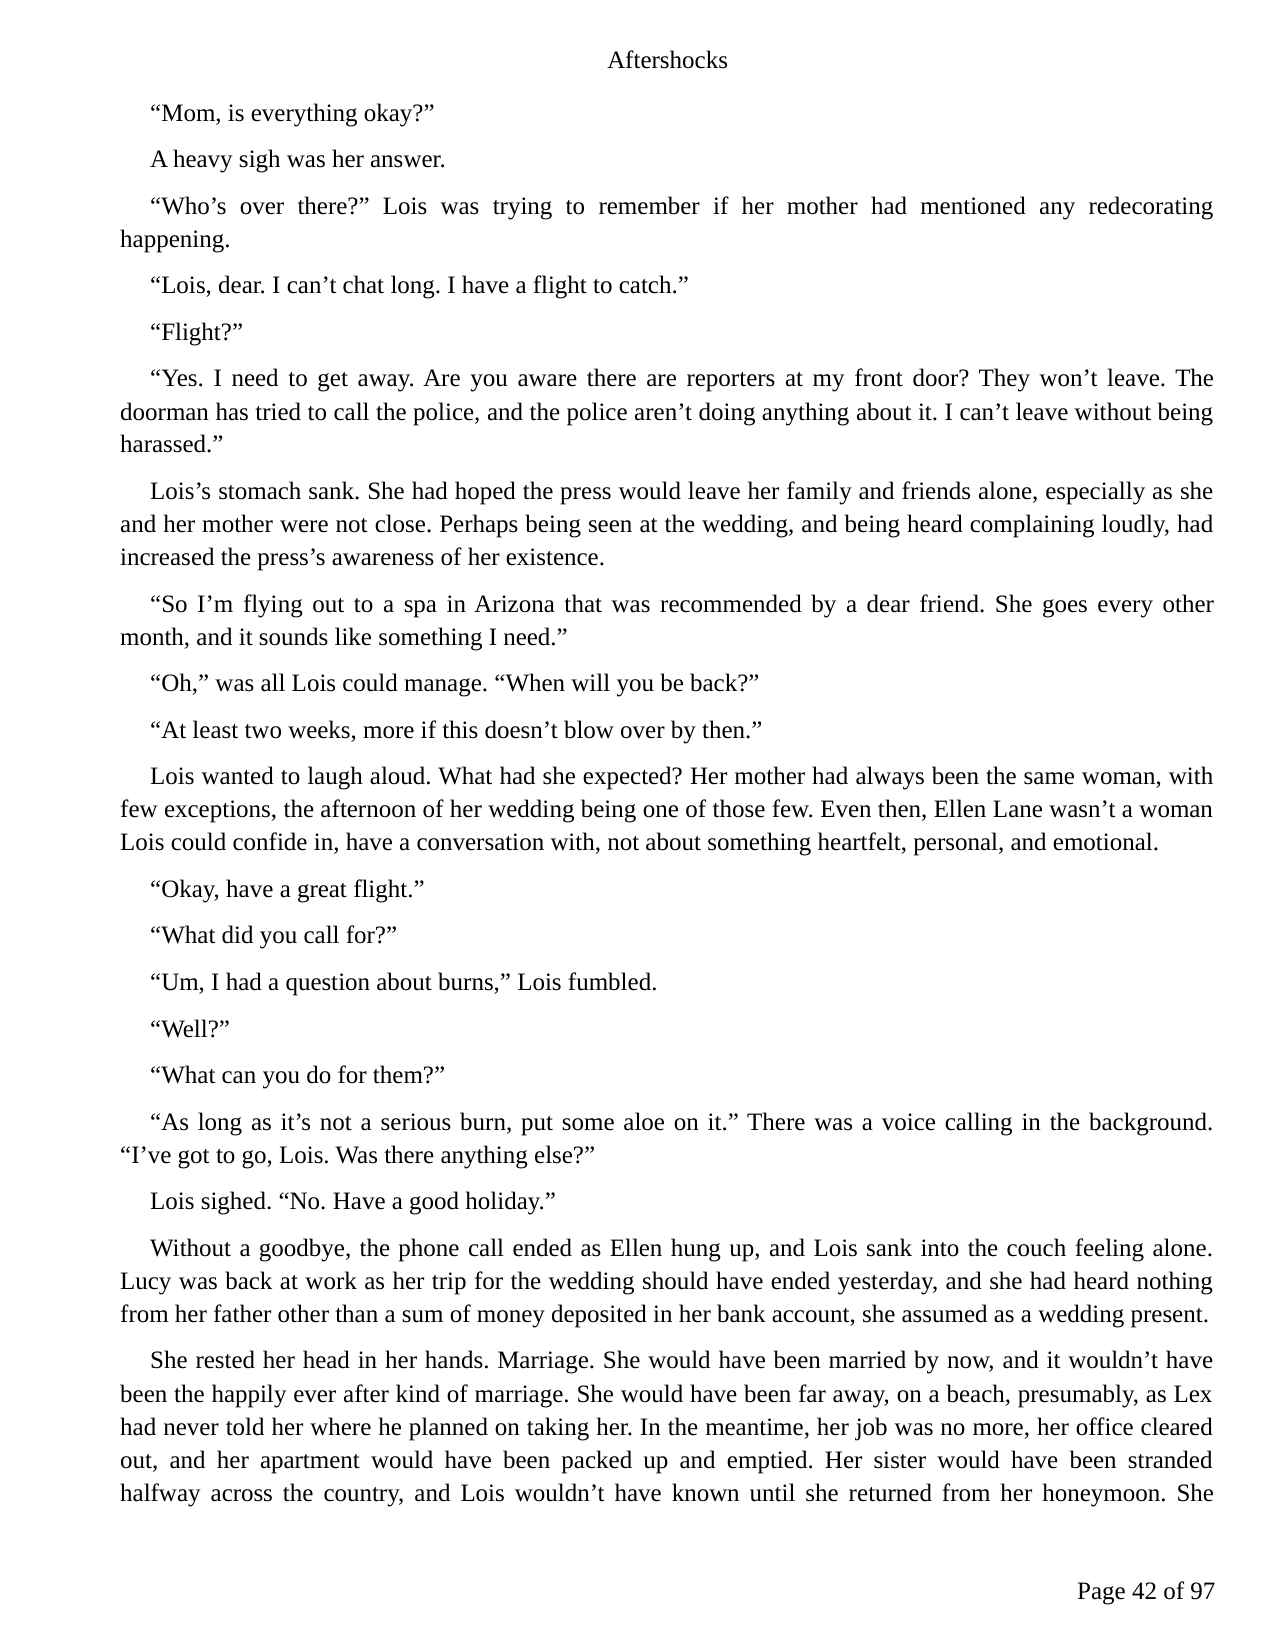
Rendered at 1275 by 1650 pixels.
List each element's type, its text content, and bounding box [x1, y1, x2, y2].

text “Okay, have a great flight.” [120, 874, 1215, 903]
text “Oh,” was all Lois could manage. “When will you be back?” [120, 668, 1215, 697]
text “What can you do for them?” [120, 1060, 1215, 1089]
text “What did you call for?” [120, 921, 1215, 949]
text Lois sighed. “No. Have a good holiday.” [120, 1186, 1215, 1215]
text “Yes. I need to get away. Are you aware there are reporters at my front door? They won’t leave. The doorman has tried to call the police, and the police aren’t doing anything about it. I can’t leave without being harassed.” [120, 363, 1215, 458]
text “Um, I had a question about burns,” Lois fumbled. [120, 967, 1215, 996]
text “At least two weeks, more if this doesn’t blow over by then.” [120, 715, 1215, 744]
text She rested her head in her hands. Marriage. She would have been married by now, and it wouldn’t have been the happily ever after kind of marriage. She would have been far away, on a beach, presumably, as Lex had never told her where he planned on taking her. In the meantime, her job was no more, her office cleared out, and her apartment would have been packed up and emptied. Her sister would have been stranded halfway across the country, and Lois wouldn’t have known until she returned from her honeymoon. She [120, 1346, 1215, 1506]
text “Flight?” [120, 317, 1215, 346]
text “Mom, is everything okay?” [120, 98, 1215, 126]
text “Who’s over there?” Lois was trying to remember if her mother had mentioned any redecorating happening. [120, 191, 1215, 253]
text “Lois, dear. I can’t chat long. I have a flight to catch.” [120, 270, 1215, 299]
text “So I’m flying out to a spa in Arizona that was recommended by a dear friend. She goes every other month, and it sounds like something I need.” [120, 589, 1215, 651]
text Lois wanted to laugh aloud. What had she expected? Her mother had always been the same woman, with few exceptions, the afternoon of her wedding being one of those few. Even then, Ellen Lane wasn’t a woman Lois could confide in, have a conversation with, not about something heartfelt, personal, and emotional. [120, 761, 1215, 856]
text Without a goodbye, the phone call ended as Ellen hung up, and Lois sank into the couch feeling alone. Lucy was back at work as her trip for the wedding should have ended yesterday, and she had heard nothing from her father other than a sum of money deposited in her bank account, she assumed as a wedding present. [120, 1233, 1215, 1328]
text Lois’s stomach sank. She had hoped the press would leave her family and friends alone, especially as she and her mother were not close. Perhaps being seen at the wedding, and being heard complaining loudly, had increased the press’s awareness of her existence. [120, 476, 1215, 571]
text A heavy sigh was her answer. [120, 144, 1215, 173]
text “As long as it’s not a serious burn, put some aloe on it.” There was a voice calling in the background. “I’ve got to go, Lois. Was there anything else?” [120, 1107, 1215, 1169]
text “Well?” [120, 1014, 1215, 1042]
